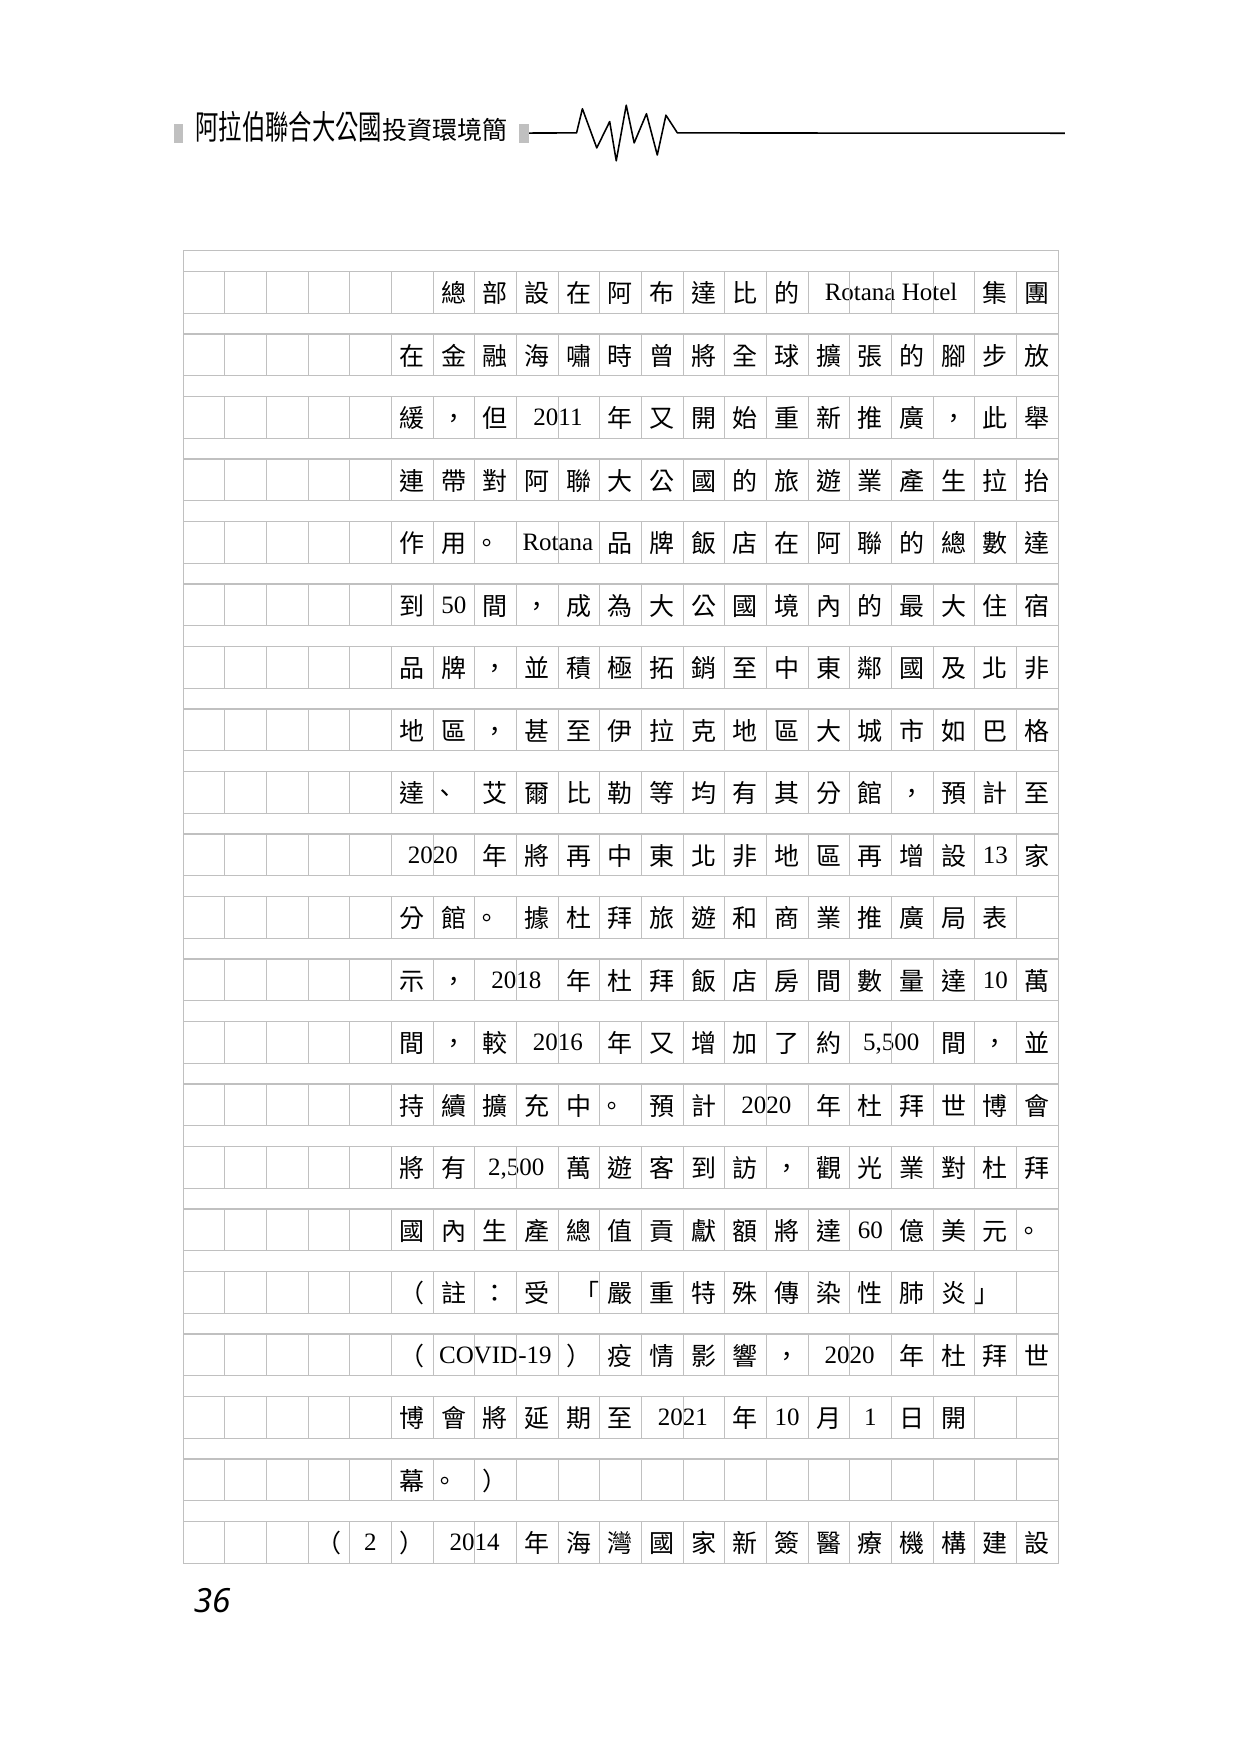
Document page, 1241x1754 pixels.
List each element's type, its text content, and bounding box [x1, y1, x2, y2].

text 總部設在阿布達比的Rotana Hotel集團在金融海嘯時曾將全球擴張的腳步放緩，但2011年又開始重新推廣，此舉連帶對阿聯大公國的旅遊業產生拉抬作用。Rotana品牌飯店在阿聯的總數達到50間，成為大公國境內的最大住宿品牌，並積極拓銷至中東鄰國及北非地區，甚至伊拉克地區大城市如巴格達、艾爾比勒等均有其分館，預計至2020年將再中東北非地區再增設13家分館。據杜拜旅遊和商業推廣局表示，2018年杜拜飯店房間數量達10萬間，較2016年又增加了約5,500間，並持續擴充中。預計2020年杜拜世博會將有2,500萬遊客到訪，觀光業對杜拜國內生產總值貢獻額將達60億美元。（註：受「嚴重特殊傳染性肺炎」（COVID-19）疫情影響，2020年杜拜世博會將延期至2021年10月1日開幕。） [367, 1314, 1058, 1333]
text 總部設在阿布達比的Rotana Hotel集團在金融海嘯時曾將全球擴張的腳步放緩，但2011年又開始重新推廣，此舉連帶對阿聯大公國的旅遊業產生拉抬作用。Rotana品牌飯店在阿聯的總數達到50間，成為大公國境內的最大住宿品牌，並積極拓銷至中東鄰國及北非地區，甚至伊拉克地區大城市如巴格達、艾爾比勒等均有其分館，預計至2020年將再中東北非地區再增設13家分館。據杜拜旅遊和商業推廣局表示，2018年杜拜飯店房間數量達10萬間，較2016年又增加了約5,500間，並持續擴充中。預計2020年杜拜世博會將有2,500萬遊客到訪，觀光業對杜拜國內生產總值貢獻額將達60億美元。（註：受「嚴重特殊傳染性肺炎」（COVID-19）疫情影響，2020年杜拜世博會將延期至2021年10月1日開幕。） [367, 1376, 1058, 1396]
text 總部設在阿布達比的Rotana Hotel集團在金融海嘯時曾將全球擴張的腳步放緩，但2011年又開始重新推廣，此舉連帶對阿聯大公國的旅遊業產生拉抬作用。Rotana品牌飯店在阿聯的總數達到50間，成為大公國境內的最大住宿品牌，並積極拓銷至中東鄰國及北非地區，甚至伊拉克地區大城市如巴格達、艾爾比勒等均有其分館，預計至2020年將再中東北非地區再增設13家分館。據杜拜旅遊和商業推廣局表示，2018年杜拜飯店房間數量達10萬間，較2016年又增加了約5,500間，並持續擴充中。預計2020年杜拜世博會將有2,500萬遊客到訪，觀光業對杜拜國內生產總值貢獻額將達60億美元。（註：受「嚴重特殊傳染性肺炎」（COVID-19）疫情影響，2020年杜拜世博會將延期至2021年10月1日開幕。） [367, 689, 1058, 708]
text 總部設在阿布達比的Rotana Hotel集團在金融海嘯時曾將全球擴張的腳步放緩，但2011年又開始重新推廣，此舉連帶對阿聯大公國的旅遊業產生拉抬作用。Rotana品牌飯店在阿聯的總數達到50間，成為大公國境內的最大住宿品牌，並積極拓銷至中東鄰國及北非地區，甚至伊拉克地區大城市如巴格達、艾爾比勒等均有其分館，預計至2020年將再中東北非地區再增設13家分館。據杜拜旅遊和商業推廣局表示，2018年杜拜飯店房間數量達10萬間，較2016年又增加了約5,500間，並持續擴充中。預計2020年杜拜世博會將有2,500萬遊客到訪，觀光業對杜拜國內生產總值貢獻額將達60億美元。（註：受「嚴重特殊傳染性肺炎」（COVID-19）疫情影響，2020年杜拜世博會將延期至2021年10月1日開幕。） [367, 626, 1058, 646]
text 總部設在阿布達比的Rotana Hotel集團在金融海嘯時曾將全球擴張的腳步放緩，但2011年又開始重新推廣，此舉連帶對阿聯大公國的旅遊業產生拉抬作用。Rotana品牌飯店在阿聯的總數達到50間，成為大公國境內的最大住宿品牌，並積極拓銷至中東鄰國及北非地區，甚至伊拉克地區大城市如巴格達、艾爾比勒等均有其分館，預計至2020年將再中東北非地區再增設13家分館。據杜拜旅遊和商業推廣局表示，2018年杜拜飯店房間數量達10萬間，較2016年又增加了約5,500間，並持續擴充中。預計2020年杜拜世博會將有2,500萬遊客到訪，觀光業對杜拜國內生產總值貢獻額將達60億美元。（註：受「嚴重特殊傳染性肺炎」（COVID-19）疫情影響，2020年杜拜世博會將延期至2021年10月1日開幕。） [367, 314, 1058, 333]
text 總部設在阿布達比的Rotana Hotel集團在金融海嘯時曾將全球擴張的腳步放緩，但2011年又開始重新推廣，此舉連帶對阿聯大公國的旅遊業產生拉抬作用。Rotana品牌飯店在阿聯的總數達到50間，成為大公國境內的最大住宿品牌，並積極拓銷至中東鄰國及北非地區，甚至伊拉克地區大城市如巴格達、艾爾比勒等均有其分館，預計至2020年將再中東北非地區再增設13家分館。據杜拜旅遊和商業推廣局表示，2018年杜拜飯店房間數量達10萬間，較2016年又增加了約5,500間，並持續擴充中。預計2020年杜拜世博會將有2,500萬遊客到訪，觀光業對杜拜國內生產總值貢獻額將達60億美元。（註：受「嚴重特殊傳染性肺炎」（COVID-19）疫情影響，2020年杜拜世博會將延期至2021年10月1日開幕。） [367, 1439, 1058, 1458]
text 總部設在阿布達比的Rotana Hotel集團在金融海嘯時曾將全球擴張的腳步放緩，但2011年又開始重新推廣，此舉連帶對阿聯大公國的旅遊業產生拉抬作用。Rotana品牌飯店在阿聯的總數達到50間，成為大公國境內的最大住宿品牌，並積極拓銷至中東鄰國及北非地區，甚至伊拉克地區大城市如巴格達、艾爾比勒等均有其分館，預計至2020年將再中東北非地區再增設13家分館。據杜拜旅遊和商業推廣局表示，2018年杜拜飯店房間數量達10萬間，較2016年又增加了約5,500間，並持續擴充中。預計2020年杜拜世博會將有2,500萬遊客到訪，觀光業對杜拜國內生產總值貢獻額將達60億美元。（註：受「嚴重特殊傳染性肺炎」（COVID-19）疫情影響，2020年杜拜世博會將延期至2021年10月1日開幕。） [367, 939, 1058, 958]
text 總部設在阿布達比的Rotana Hotel集團在金融海嘯時曾將全球擴張的腳步放緩，但2011年又開始重新推廣，此舉連帶對阿聯大公國的旅遊業產生拉抬作用。Rotana品牌飯店在阿聯的總數達到50間，成為大公國境內的最大住宿品牌，並積極拓銷至中東鄰國及北非地區，甚至伊拉克地區大城市如巴格達、艾爾比勒等均有其分館，預計至2020年將再中東北非地區再增設13家分館。據杜拜旅遊和商業推廣局表示，2018年杜拜飯店房間數量達10萬間，較2016年又增加了約5,500間，並持續擴充中。預計2020年杜拜世博會將有2,500萬遊客到訪，觀光業對杜拜國內生產總值貢獻額將達60億美元。（註：受「嚴重特殊傳染性肺炎」（COVID-19）疫情影響，2020年杜拜世博會將延期至2021年10月1日開幕。） [367, 1251, 1058, 1271]
text 總部設在阿布達比的Rotana Hotel集團在金融海嘯時曾將全球擴張的腳步放緩，但2011年又開始重新推廣，此舉連帶對阿聯大公國的旅遊業產生拉抬作用。Rotana品牌飯店在阿聯的總數達到50間，成為大公國境內的最大住宿品牌，並積極拓銷至中東鄰國及北非地區，甚至伊拉克地區大城市如巴格達、艾爾比勒等均有其分館，預計至2020年將再中東北非地區再增設13家分館。據杜拜旅遊和商業推廣局表示，2018年杜拜飯店房間數量達10萬間，較2016年又增加了約5,500間，並持續擴充中。預計2020年杜拜世博會將有2,500萬遊客到訪，觀光業對杜拜國內生產總值貢獻額將達60億美元。（註：受「嚴重特殊傳染性肺炎」（COVID-19）疫情影響，2020年杜拜世博會將延期至2021年10月1日開幕。） [367, 751, 1058, 771]
text 總部設在阿布達比的Rotana Hotel集團在金融海嘯時曾將全球擴張的腳步放緩，但2011年又開始重新推廣，此舉連帶對阿聯大公國的旅遊業產生拉抬作用。Rotana品牌飯店在阿聯的總數達到50間，成為大公國境內的最大住宿品牌，並積極拓銷至中東鄰國及北非地區，甚至伊拉克地區大城市如巴格達、艾爾比勒等均有其分館，預計至2020年將再中東北非地區再增設13家分館。據杜拜旅遊和商業推廣局表示，2018年杜拜飯店房間數量達10萬間，較2016年又增加了約5,500間，並持續擴充中。預計2020年杜拜世博會將有2,500萬遊客到訪，觀光業對杜拜國內生產總值貢獻額將達60億美元。（註：受「嚴重特殊傳染性肺炎」（COVID-19）疫情影響，2020年杜拜世博會將延期至2021年10月1日開幕。） [367, 564, 1058, 583]
text （2）2014年海灣國家新簽醫療機構建設合約總額預計達95.3億美元，較前年同期增加25%。杜拜衛生部（DHA）表示，希望在2020年前吸引50萬人赴杜拜就醫，並計劃在未來數年建設18座私立醫院以及4座公立醫院，以實現其打造地區醫療中心，創造新觀光收入來源的目標。目前阿聯大公國醫療預算占其國內生產總值的3.3%，在海灣國家中最高。阿聯大公國位列全球20大醫療旅遊目的地，根據Alpen Capital發布的數據，阿聯醫療旅遊業達17億美元。並推出享酒店5星級的排名相似的醫院及服務星級排名榜已全力打造杜拜國際醫療旅遊的國際標準，對國內內醫療服務機構進行排名。看好杜拜醫療旅遊市場的潛力，目前杜拜正在建立的私立醫院就有10家。 [306, 1501, 1058, 1521]
text 總部設在阿布達比的Rotana Hotel集團在金融海嘯時曾將全球擴張的腳步放緩，但2011年又開始重新推廣，此舉連帶對阿聯大公國的旅遊業產生拉抬作用。Rotana品牌飯店在阿聯的總數達到50間，成為大公國境內的最大住宿品牌，並積極拓銷至中東鄰國及北非地區，甚至伊拉克地區大城市如巴格達、艾爾比勒等均有其分館，預計至2020年將再中東北非地區再增設13家分館。據杜拜旅遊和商業推廣局表示，2018年杜拜飯店房間數量達10萬間，較2016年又增加了約5,500間，並持續擴充中。預計2020年杜拜世博會將有2,500萬遊客到訪，觀光業對杜拜國內生產總值貢獻額將達60億美元。（註：受「嚴重特殊傳染性肺炎」（COVID-19）疫情影響，2020年杜拜世博會將延期至2021年10月1日開幕。） [367, 1126, 1058, 1146]
text 總部設在阿布達比的Rotana Hotel集團在金融海嘯時曾將全球擴張的腳步放緩，但2011年又開始重新推廣，此舉連帶對阿聯大公國的旅遊業產生拉抬作用。Rotana品牌飯店在阿聯的總數達到50間，成為大公國境內的最大住宿品牌，並積極拓銷至中東鄰國及北非地區，甚至伊拉克地區大城市如巴格達、艾爾比勒等均有其分館，預計至2020年將再中東北非地區再增設13家分館。據杜拜旅遊和商業推廣局表示，2018年杜拜飯店房間數量達10萬間，較2016年又增加了約5,500間，並持續擴充中。預計2020年杜拜世博會將有2,500萬遊客到訪，觀光業對杜拜國內生產總值貢獻額將達60億美元。（註：受「嚴重特殊傳染性肺炎」（COVID-19）疫情影響，2020年杜拜世博會將延期至2021年10月1日開幕。） [367, 1064, 1058, 1083]
text 總部設在阿布達比的Rotana Hotel集團在金融海嘯時曾將全球擴張的腳步放緩，但2011年又開始重新推廣，此舉連帶對阿聯大公國的旅遊業產生拉抬作用。Rotana品牌飯店在阿聯的總數達到50間，成為大公國境內的最大住宿品牌，並積極拓銷至中東鄰國及北非地區，甚至伊拉克地區大城市如巴格達、艾爾比勒等均有其分館，預計至2020年將再中東北非地區再增設13家分館。據杜拜旅遊和商業推廣局表示，2018年杜拜飯店房間數量達10萬間，較2016年又增加了約5,500間，並持續擴充中。預計2020年杜拜世博會將有2,500萬遊客到訪，觀光業對杜拜國內生產總值貢獻額將達60億美元。（註：受「嚴重特殊傳染性肺炎」（COVID-19）疫情影響，2020年杜拜世博會將延期至2021年10月1日開幕。） [367, 1001, 1058, 1021]
text 總部設在阿布達比的Rotana Hotel集團在金融海嘯時曾將全球擴張的腳步放緩，但2011年又開始重新推廣，此舉連帶對阿聯大公國的旅遊業產生拉抬作用。Rotana品牌飯店在阿聯的總數達到50間，成為大公國境內的最大住宿品牌，並積極拓銷至中東鄰國及北非地區，甚至伊拉克地區大城市如巴格達、艾爾比勒等均有其分館，預計至2020年將再中東北非地區再增設13家分館。據杜拜旅遊和商業推廣局表示，2018年杜拜飯店房間數量達10萬間，較2016年又增加了約5,500間，並持續擴充中。預計2020年杜拜世博會將有2,500萬遊客到訪，觀光業對杜拜國內生產總值貢獻額將達60億美元。（註：受「嚴重特殊傳染性肺炎」（COVID-19）疫情影響，2020年杜拜世博會將延期至2021年10月1日開幕。） [367, 814, 1058, 833]
text 總部設在阿布達比的Rotana Hotel集團在金融海嘯時曾將全球擴張的腳步放緩，但2011年又開始重新推廣，此舉連帶對阿聯大公國的旅遊業產生拉抬作用。Rotana品牌飯店在阿聯的總數達到50間，成為大公國境內的最大住宿品牌，並積極拓銷至中東鄰國及北非地區，甚至伊拉克地區大城市如巴格達、艾爾比勒等均有其分館，預計至2020年將再中東北非地區再增設13家分館。據杜拜旅遊和商業推廣局表示，2018年杜拜飯店房間數量達10萬間，較2016年又增加了約5,500間，並持續擴充中。預計2020年杜拜世博會將有2,500萬遊客到訪，觀光業對杜拜國內生產總值貢獻額將達60億美元。（註：受「嚴重特殊傳染性肺炎」（COVID-19）疫情影響，2020年杜拜世博會將延期至2021年10月1日開幕。） [367, 376, 1058, 396]
text 總部設在阿布達比的Rotana Hotel集團在金融海嘯時曾將全球擴張的腳步放緩，但2011年又開始重新推廣，此舉連帶對阿聯大公國的旅遊業產生拉抬作用。Rotana品牌飯店在阿聯的總數達到50間，成為大公國境內的最大住宿品牌，並積極拓銷至中東鄰國及北非地區，甚至伊拉克地區大城市如巴格達、艾爾比勒等均有其分館，預計至2020年將再中東北非地區再增設13家分館。據杜拜旅遊和商業推廣局表示，2018年杜拜飯店房間數量達10萬間，較2016年又增加了約5,500間，並持續擴充中。預計2020年杜拜世博會將有2,500萬遊客到訪，觀光業對杜拜國內生產總值貢獻額將達60億美元。（註：受「嚴重特殊傳染性肺炎」（COVID-19）疫情影響，2020年杜拜世博會將延期至2021年10月1日開幕。） [367, 1189, 1058, 1208]
text 總部設在阿布達比的Rotana Hotel集團在金融海嘯時曾將全球擴張的腳步放緩，但2011年又開始重新推廣，此舉連帶對阿聯大公國的旅遊業產生拉抬作用。Rotana品牌飯店在阿聯的總數達到50間，成為大公國境內的最大住宿品牌，並積極拓銷至中東鄰國及北非地區，甚至伊拉克地區大城市如巴格達、艾爾比勒等均有其分館，預計至2020年將再中東北非地區再增設13家分館。據杜拜旅遊和商業推廣局表示，2018年杜拜飯店房間數量達10萬間，較2016年又增加了約5,500間，並持續擴充中。預計2020年杜拜世博會將有2,500萬遊客到訪，觀光業對杜拜國內生產總值貢獻額將達60億美元。（註：受「嚴重特殊傳染性肺炎」（COVID-19）疫情影響，2020年杜拜世博會將延期至2021年10月1日開幕。） [367, 251, 1058, 271]
text 總部設在阿布達比的Rotana Hotel集團在金融海嘯時曾將全球擴張的腳步放緩，但2011年又開始重新推廣，此舉連帶對阿聯大公國的旅遊業產生拉抬作用。Rotana品牌飯店在阿聯的總數達到50間，成為大公國境內的最大住宿品牌，並積極拓銷至中東鄰國及北非地區，甚至伊拉克地區大城市如巴格達、艾爾比勒等均有其分館，預計至2020年將再中東北非地區再增設13家分館。據杜拜旅遊和商業推廣局表示，2018年杜拜飯店房間數量達10萬間，較2016年又增加了約5,500間，並持續擴充中。預計2020年杜拜世博會將有2,500萬遊客到訪，觀光業對杜拜國內生產總值貢獻額將達60億美元。（註：受「嚴重特殊傳染性肺炎」（COVID-19）疫情影響，2020年杜拜世博會將延期至2021年10月1日開幕。） [367, 439, 1058, 458]
text 總部設在阿布達比的Rotana Hotel集團在金融海嘯時曾將全球擴張的腳步放緩，但2011年又開始重新推廣，此舉連帶對阿聯大公國的旅遊業產生拉抬作用。Rotana品牌飯店在阿聯的總數達到50間，成為大公國境內的最大住宿品牌，並積極拓銷至中東鄰國及北非地區，甚至伊拉克地區大城市如巴格達、艾爾比勒等均有其分館，預計至2020年將再中東北非地區再增設13家分館。據杜拜旅遊和商業推廣局表示，2018年杜拜飯店房間數量達10萬間，較2016年又增加了約5,500間，並持續擴充中。預計2020年杜拜世博會將有2,500萬遊客到訪，觀光業對杜拜國內生產總值貢獻額將達60億美元。（註：受「嚴重特殊傳染性肺炎」（COVID-19）疫情影響，2020年杜拜世博會將延期至2021年10月1日開幕。） [367, 501, 1058, 521]
text 總部設在阿布達比的Rotana Hotel集團在金融海嘯時曾將全球擴張的腳步放緩，但2011年又開始重新推廣，此舉連帶對阿聯大公國的旅遊業產生拉抬作用。Rotana品牌飯店在阿聯的總數達到50間，成為大公國境內的最大住宿品牌，並積極拓銷至中東鄰國及北非地區，甚至伊拉克地區大城市如巴格達、艾爾比勒等均有其分館，預計至2020年將再中東北非地區再增設13家分館。據杜拜旅遊和商業推廣局表示，2018年杜拜飯店房間數量達10萬間，較2016年又增加了約5,500間，並持續擴充中。預計2020年杜拜世博會將有2,500萬遊客到訪，觀光業對杜拜國內生產總值貢獻額將達60億美元。（註：受「嚴重特殊傳染性肺炎」（COVID-19）疫情影響，2020年杜拜世博會將延期至2021年10月1日開幕。） [367, 876, 1058, 896]
